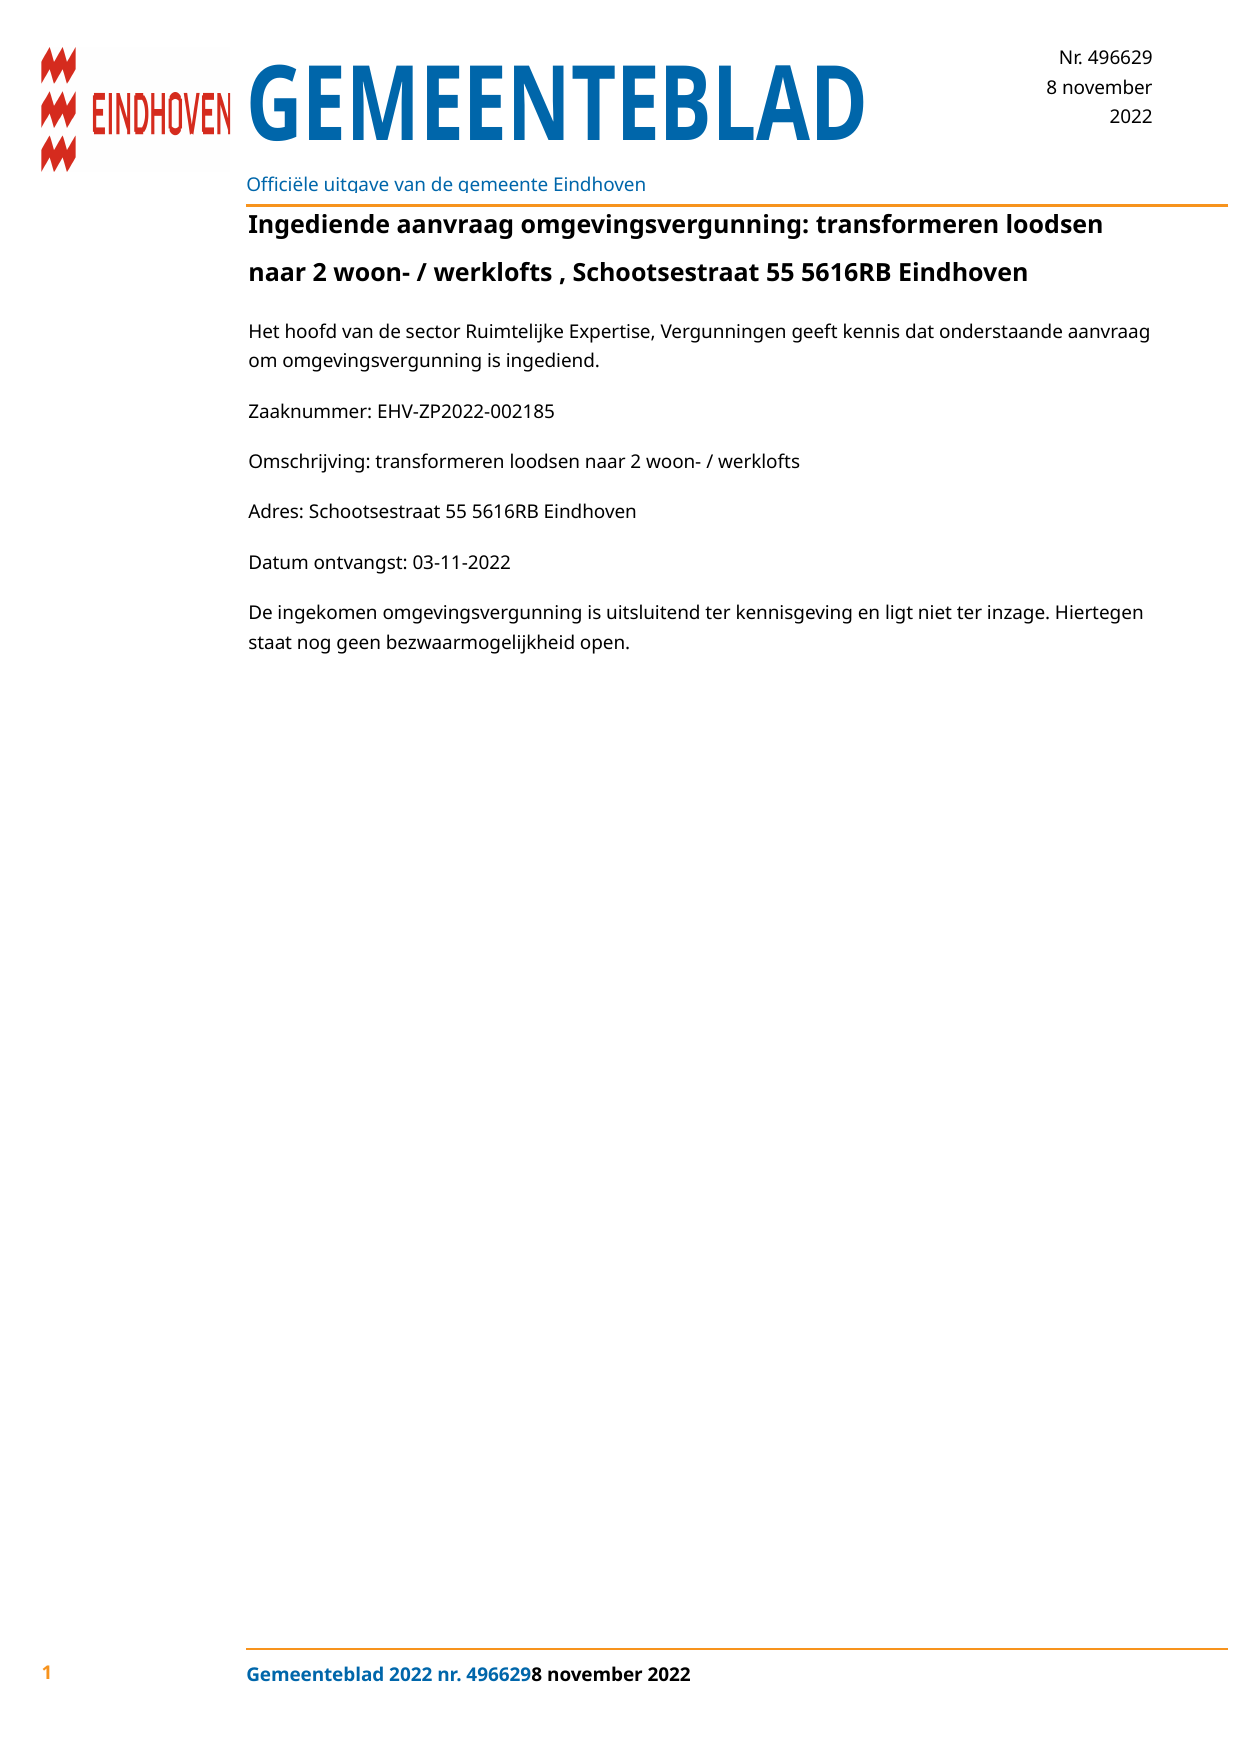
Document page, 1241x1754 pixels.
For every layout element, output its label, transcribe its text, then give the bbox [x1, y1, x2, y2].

text Zaaknummer: EHV-ZP2022-002185 [248, 398, 1152, 424]
text De ingekomen omgevingsvergunning is uitsluitend ter kennisgeving en ligt niet ter inzage. Hiertegen staat nog geen bezwaarmogelijkheid open. [248, 599, 1152, 655]
picture [41, 47, 231, 172]
text Datum ontvangst: 03-11-2022 [248, 549, 1152, 575]
text Adres: Schootsestraat 55 5616RB Eindhoven [248, 499, 1152, 524]
text Ingediende aanvraag omgevingsvergunning: transformeren loodsen naar 2 woon- / werklofts , Schootsestraat 55 5616RB Eindhoven [248, 207, 1152, 288]
text Het hoofd van de sector Ruimtelijke Expertise, Vergunningen geeft kennis dat onderstaande aanvraag om omgevingsvergunning is ingediend. [248, 318, 1152, 373]
text Omschrijving: transformeren loodsen naar 2 woon- / werklofts [248, 448, 1152, 474]
